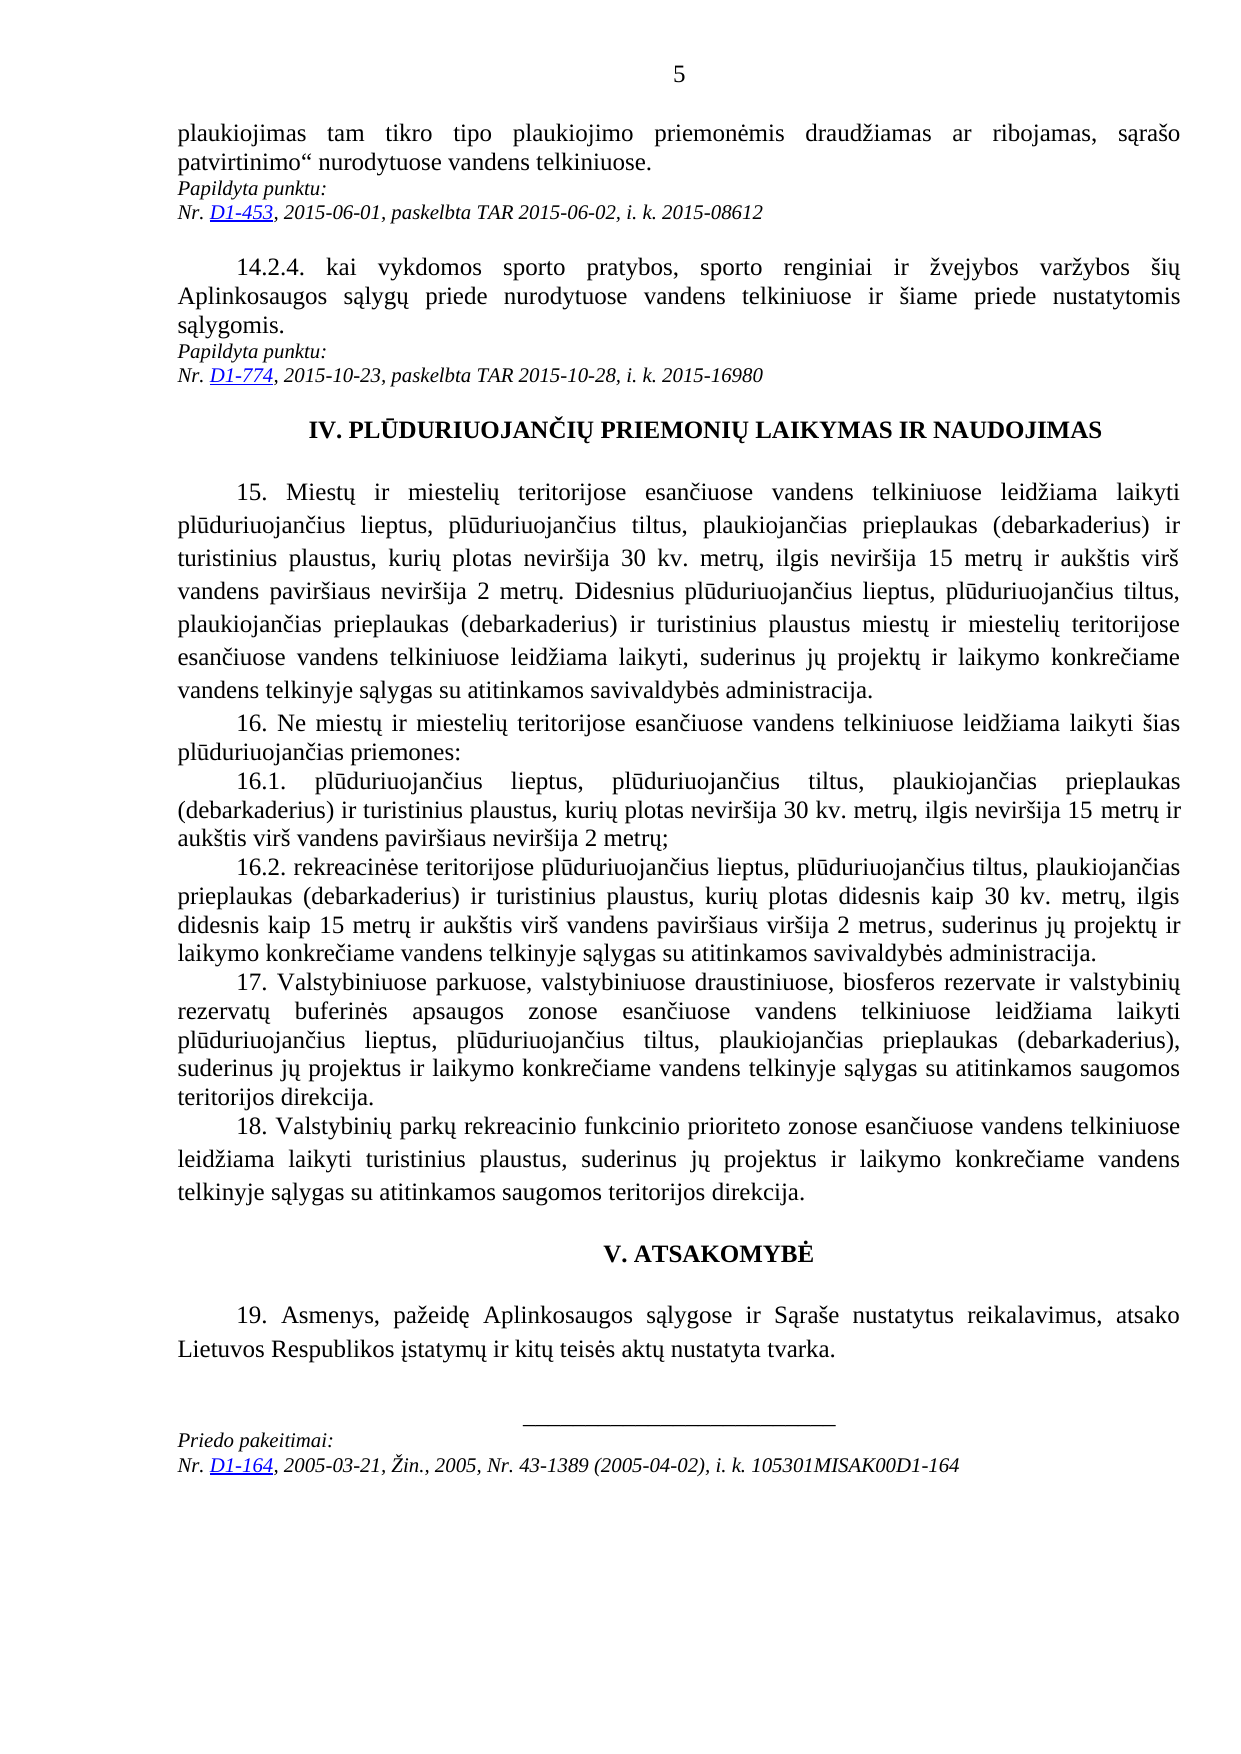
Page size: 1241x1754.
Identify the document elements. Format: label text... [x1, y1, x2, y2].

text Nr. D1-774, 2015-10-23, paskelbta TAR 2015-10-28, i. k. 2015-16980 [177, 363, 1181, 387]
text 16. Ne miestų ir miestelių teritorijose esančiuose vandens telkiniuose leidžiama laikyti šias plūduriuojančias priemones: [177, 708, 1181, 766]
text plaukiojimas tam tikro tipo plaukiojimo priemonėmis draudžiamas ar ribojamas, sąrašo patvirtinimo“ nurodytuose vandens telkiniuose. [177, 118, 1181, 176]
text 19. Asmenys, pažeidę Aplinkosaugos sąlygose ir Sąraše nustatytus reikalavimus, atsako Lietuvos Respublikos įstatymų ir kitų teisės aktų nustatyta tvarka. [177, 1301, 1181, 1362]
text V. ATSAKOMYBĖ [177, 1239, 1181, 1268]
text _________________________ [177, 1400, 1181, 1428]
text Papildyta punktu: [177, 339, 1181, 363]
text 15. Miestų ir miestelių teritorijose esančiuose vandens telkiniuose leidžiama laikyti plūduriuojančius lieptus, plūduriuojančius tiltus, plaukiojančias prieplaukas (debarkaderius) ir turistinius plaustus, kurių plotas neviršija 30 kv. metrų, ilgis neviršija 15 metrų ir aukštis virš vandens paviršiaus neviršija 2 metrų. Didesnius plūduriuojančius lieptus, plūduriuojančius tiltus, plaukiojančias prieplaukas (debarkaderius) ir turistinius plaustus miestų ir miestelių teritorijose esančiuose vandens telkiniuose leidžiama laikyti, suderinus jų projektų ir laikymo konkrečiame vandens telkinyje sąlygas su atitinkamos savivaldybės administracija. [177, 477, 1181, 704]
text 16.1. plūduriuojančius lieptus, plūduriuojančius tiltus, plaukiojančias prieplaukas (debarkaderius) ir turistinius plaustus, kurių plotas neviršija 30 kv. metrų, ilgis neviršija 15 metrų ir aukštis virš vandens paviršiaus neviršija 2 metrų; [177, 766, 1181, 852]
text Nr. D1-164, 2005-03-21, Žin., 2005, Nr. 43-1389 (2005-04-02), i. k. 105301MISAK00D1-164 [177, 1452, 1181, 1477]
text Nr. D1-453, 2015-06-01, paskelbta TAR 2015-06-02, i. k. 2015-08612 [177, 200, 1181, 224]
text 16.2. rekreacinėse teritorijose plūduriuojančius lieptus, plūduriuojančius tiltus, plaukiojančias prieplaukas (debarkaderius) ir turistinius plaustus, kurių plotas didesnis kaip 30 kv. metrų, ilgis didesnis kaip 15 metrų ir aukštis virš vandens paviršiaus viršija 2 metrus, suderinus jų projektų ir laikymo konkrečiame vandens telkinyje sąlygas su atitinkamos savivaldybės administracija. [177, 852, 1181, 967]
text 17. Valstybiniuose parkuose, valstybiniuose draustiniuose, biosferos rezervate ir valstybinių rezervatų buferinės apsaugos zonose esančiuose vandens telkiniuose leidžiama laikyti plūduriuojančius lieptus, plūduriuojančius tiltus, plaukiojančias prieplaukas (debarkaderius), suderinus jų projektus ir laikymo konkrečiame vandens telkinyje sąlygas su atitinkamos saugomos teritorijos direkcija. [177, 967, 1181, 1111]
text Priedo pakeitimai: [177, 1428, 1181, 1452]
text IV. PLŪDURIUOJANČIŲ PRIEMONIŲ LAIKYMAS IR NAUDOJIMAS [177, 416, 1181, 444]
text 18. Valstybinių parkų rekreacinio funkcinio prioriteto zonose esančiuose vandens telkiniuose leidžiama laikyti turistinius plaustus, suderinus jų projektus ir laikymo konkrečiame vandens telkinyje sąlygas su atitinkamos saugomos teritorijos direkcija. [177, 1111, 1181, 1206]
text Papildyta punktu: [177, 176, 1181, 200]
text 14.2.4. kai vykdomos sporto pratybos, sporto renginiai ir žvejybos varžybos šių Aplinkosaugos sąlygų priede nurodytuose vandens telkiniuose ir šiame priede nustatytomis sąlygomis. [177, 252, 1181, 339]
